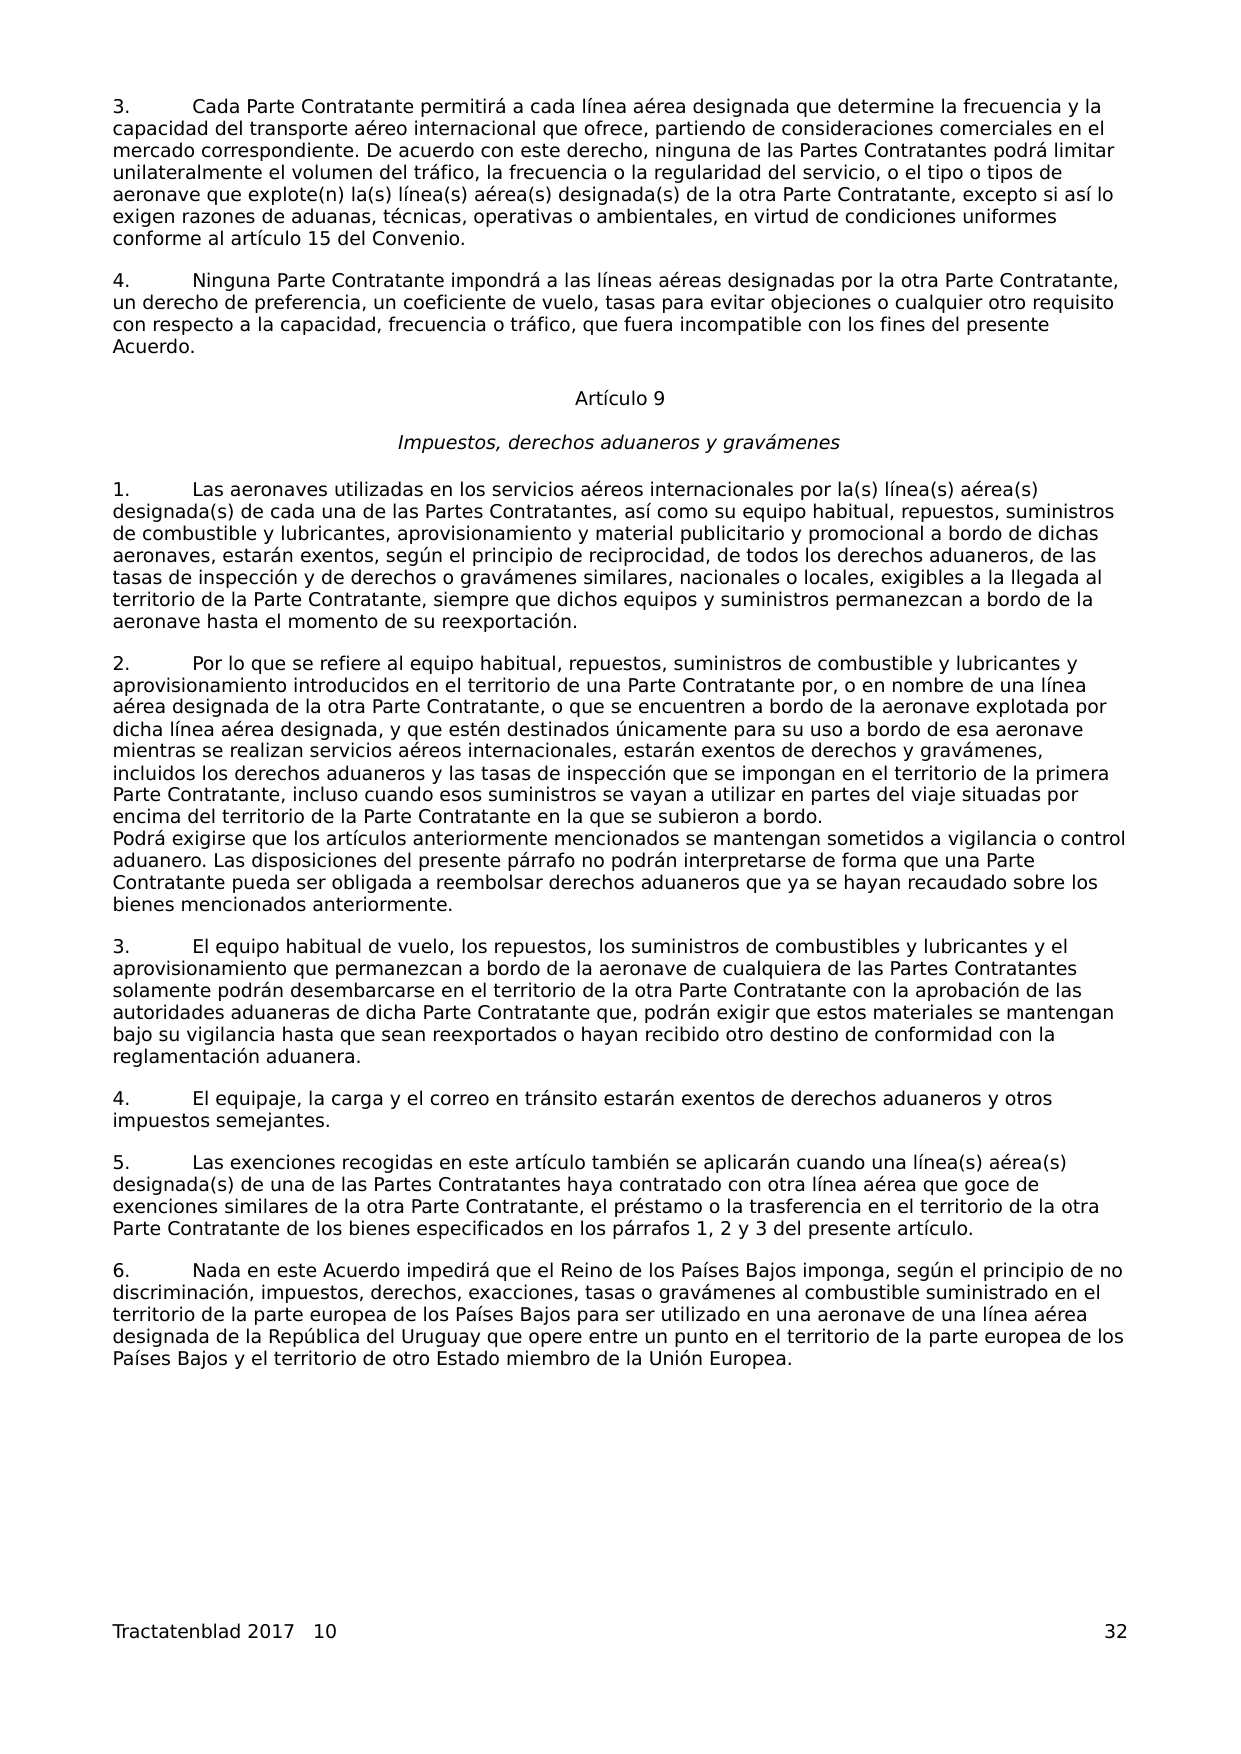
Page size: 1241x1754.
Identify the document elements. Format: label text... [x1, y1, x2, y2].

text 4. Ninguna Parte Contratante impondrá a las líneas aéreas designadas por la otra Parte Contratante, un derecho de preferencia, un coeficiente de vuelo, tasas para evitar objeciones o cualquier otro requisito con respecto a la capacidad, frecuencia o tráfico, que fuera incompatible con los fines del presente Acuerdo. [112, 270, 1128, 358]
text 3. El equipo habitual de vuelo, los repuestos, los suministros de combustibles y lubricantes y el aprovisionamiento que permanezcan a bordo de la aeronave de cualquiera de las Partes Contratantes solamente podrán desembarcarse en el territorio de la otra Parte Contratante con la aprobación de las autoridades aduaneras de dicha Parte Contratante que, podrán exigir que estos materiales se mantengan bajo su vigilancia hasta que sean reexportados o hayan recibido otro destino de conformidad con la reglamentación aduanera. [112, 936, 1128, 1068]
text 6. Nada en este Acuerdo impedirá que el Reino de los Países Bajos imponga, según el principio de no discriminación, impuestos, derechos, exacciones, tasas o gravámenes al combustible suministrado en el territorio de la parte europea de los Países Bajos para ser utilizado en una aeronave de una línea aérea designada de la República del Uruguay que opere entre un punto en el territorio de la parte europea de los Países Bajos y el territorio de otro Estado miembro de la Unión Europea. [112, 1260, 1128, 1370]
text Podrá exigirse que los artículos anteriormente mencionados se mantengan sometidos a vigilancia o control aduanero. Las disposiciones del presente párrafo no podrán interpretarse de forma que una Parte Contratante pueda ser obligada a reembolsar derechos aduaneros que ya se hayan recaudado sobre los bienes mencionados anteriormente. [112, 828, 1128, 916]
text 3. Cada Parte Contratante permitirá a cada línea aérea designada que determine la frecuencia y la capacidad del transporte aéreo internacional que ofrece, partiendo de consideraciones comerciales en el mercado correspondiente. De acuerdo con este derecho, ninguna de las Partes Contratantes podrá limitar unilateralmente el volumen del tráfico, la frecuencia o la regularidad del servicio, o el tipo o tipos de aeronave que explote(n) la(s) línea(s) aérea(s) designada(s) de la otra Parte Contratante, excepto si así lo exigen razones de aduanas, técnicas, operativas o ambientales, en virtud de condiciones uniformes conforme al artículo 15 del Convenio. [112, 96, 1128, 250]
text 5. Las exenciones recogidas en este artículo también se aplicarán cuando una línea(s) aérea(s) designada(s) de una de las Partes Contratantes haya contratado con otra línea aérea que goce de exenciones similares de la otra Parte Contratante, el préstamo o la trasferencia en el territorio de la otra Parte Contratante de los bienes especificados en los párrafos 1, 2 y 3 del presente artículo. [112, 1152, 1128, 1240]
text 4. El equipaje, la carga y el correo en tránsito estarán exentos de derechos aduaneros y otros impuestos semejantes. [112, 1088, 1128, 1132]
text 2. Por lo que se refiere al equipo habitual, repuestos, suministros de combustible y lubricantes y aprovisionamiento introducidos en el territorio de una Parte Contratante por, o en nombre de una línea aérea designada de la otra Parte Contratante, o que se encuentren a bordo de la aeronave explotada por dicha línea aérea designada, y que estén destinados únicamente para su uso a bordo de esa aeronave mientras se realizan servicios aéreos internacionales, estarán exentos de derechos y gravámenes, incluidos los derechos aduaneros y las tasas de inspección que se impongan en el territorio de la primera Parte Contratante, incluso cuando esos suministros se vayan a utilizar en partes del viaje situadas por encima del territorio de la Parte Contratante en la que se subieron a bordo. [112, 652, 1128, 828]
subtitle Artículo 9 Impuestos, derechos aduaneros y gravámenes [112, 388, 1128, 454]
text 1. Las aeronaves utilizadas en los servicios aéreos internacionales por la(s) línea(s) aérea(s) designada(s) de cada una de las Partes Contratantes, así como su equipo habitual, repuestos, suministros de combustible y lubricantes, aprovisionamiento y material publicitario y promocional a bordo de dichas aeronaves, estarán exentos, según el principio de reciprocidad, de todos los derechos aduaneros, de las tasas de inspección y de derechos o gravámenes similares, nacionales o locales, exigibles a la llegada al territorio de la Parte Contratante, siempre que dichos equipos y suministros permanezcan a bordo de la aeronave hasta el momento de su reexportación. [112, 479, 1128, 632]
